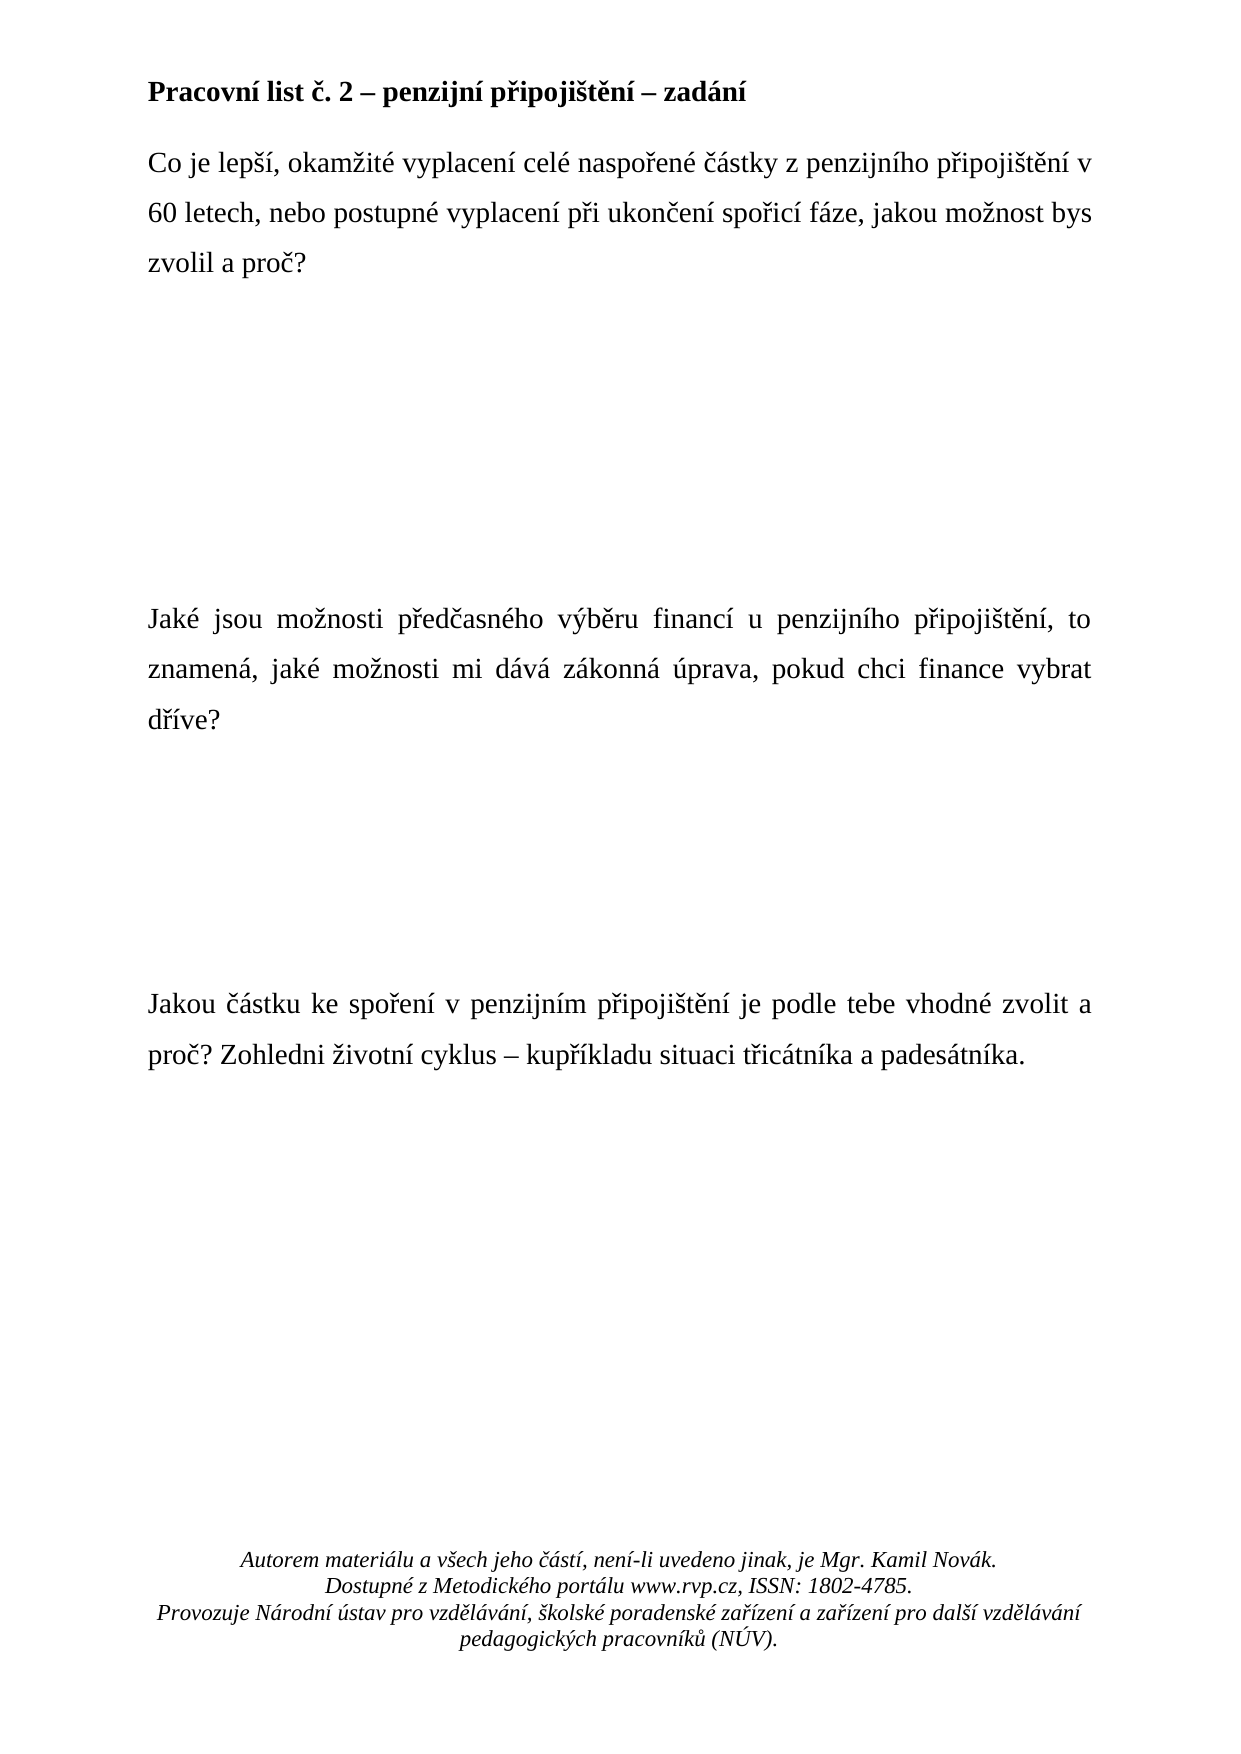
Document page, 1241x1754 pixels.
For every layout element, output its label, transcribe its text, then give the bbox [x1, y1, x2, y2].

text Pracovní list č. 2 – penzijní připojištění – zadání [148, 74, 1093, 107]
text Co je lepší, okamžité vyplacení celé naspořené částky z penzijního připojištění v 60 letech, nebo postupné vyplacení při ukončení spořicí fáze, jakou možnost bys zvolil a proč? [148, 145, 1093, 279]
text Jaké jsou možnosti předčasného výběru financí u penzijního připojištění, to znamená, jaké možnosti mi dává zákonná úprava, pokud chci finance vybrat dříve? [148, 601, 1093, 735]
text Jakou částku ke spoření v penzijním připojištění je podle tebe vhodné zvolit a proč? Zohledni životní cyklus – kupříkladu situaci třicátníka a padesátníka. [148, 986, 1093, 1070]
